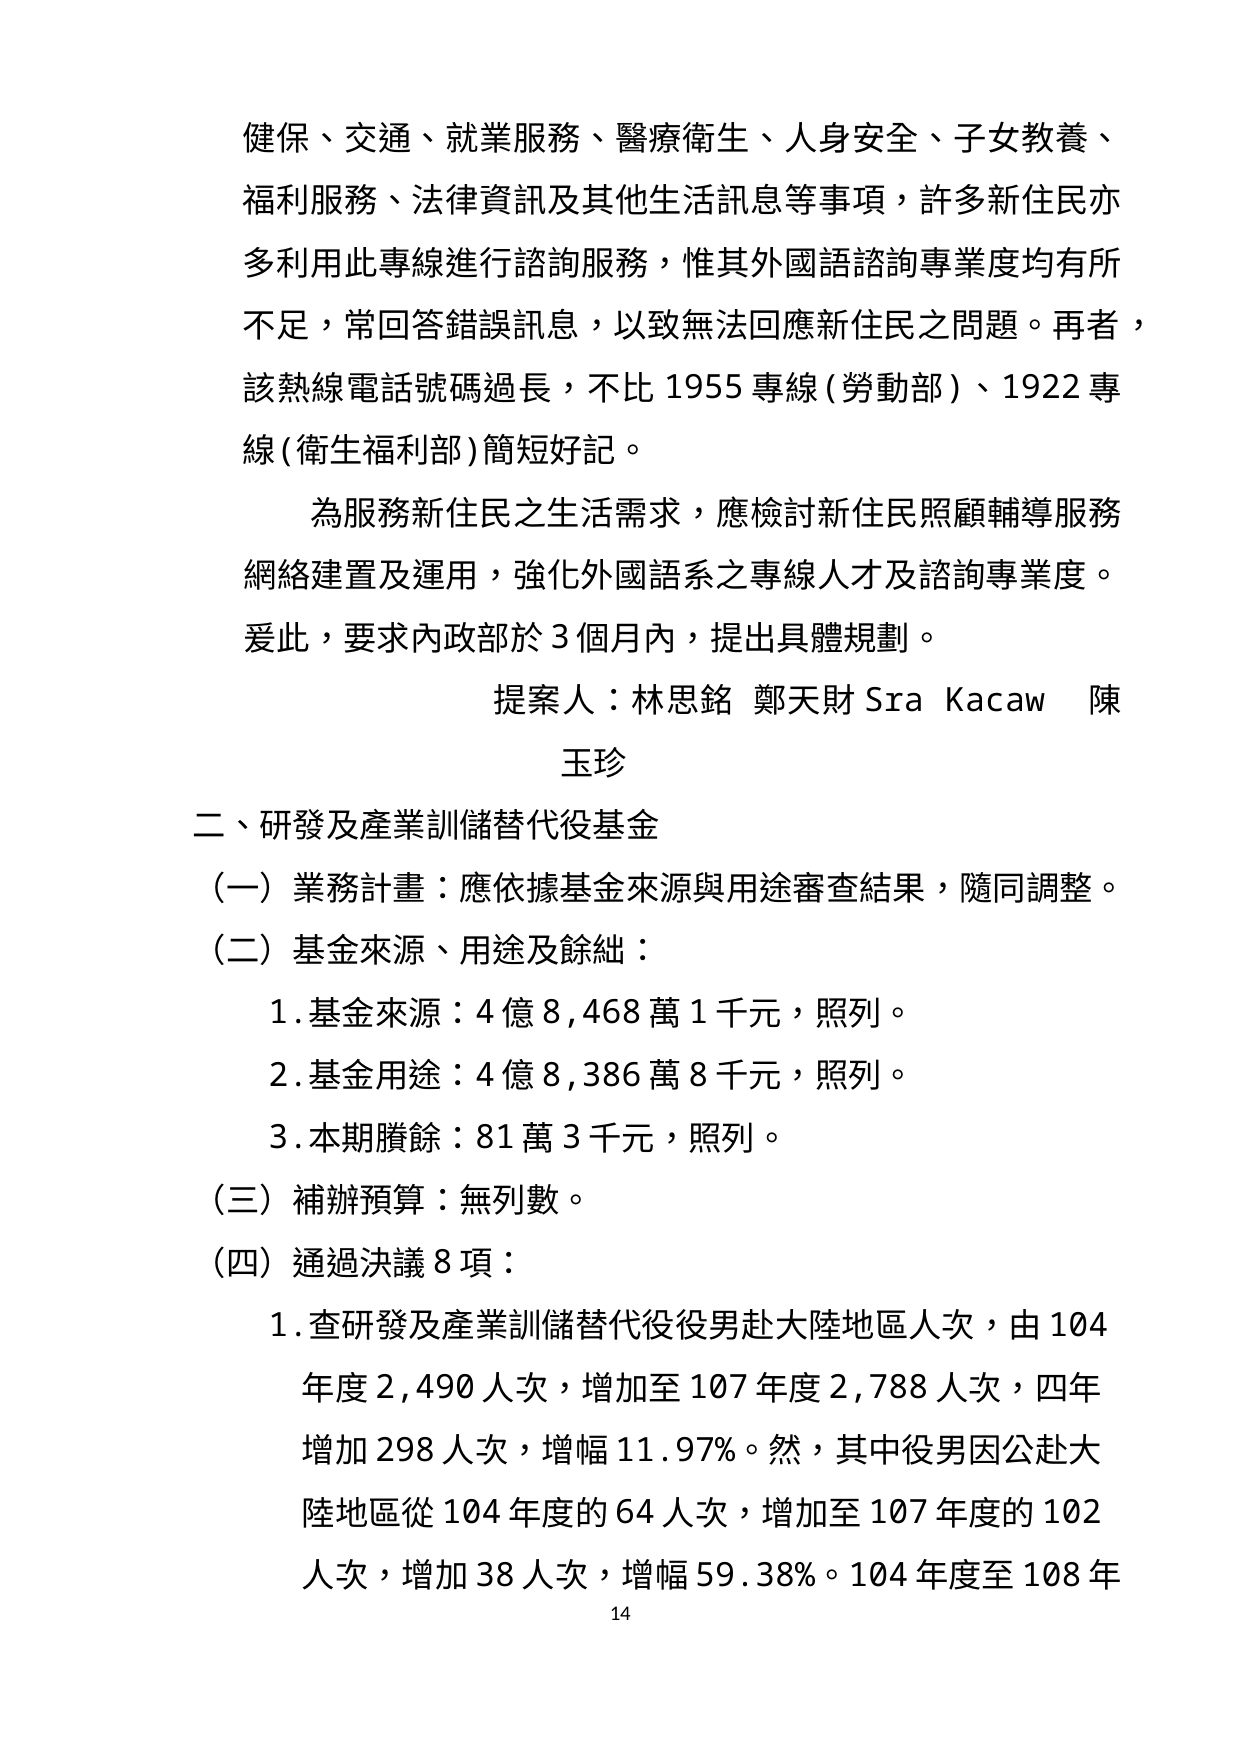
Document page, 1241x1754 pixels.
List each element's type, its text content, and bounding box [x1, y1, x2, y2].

text 1.基金來源：4億8,468萬1千元，照列。 [268, 969, 1122, 1032]
text 二、研發及產業訓儲替代役基金 [192, 782, 1122, 844]
text 為服務新住民之生活需求，應檢討新住民照顧輔導服務網絡建置及運用，強化外國語系之專線人才及諮詢專業度。爰此，要求內政部於3個月內，提出具體規劃。 [243, 469, 1122, 657]
text （三）補辦預算：無列數。 [192, 1157, 1122, 1219]
text （二）基金來源、用途及餘絀： [192, 907, 1122, 969]
text 3.本期賸餘：81萬3千元，照列。 [268, 1094, 1122, 1157]
text 2.基金用途：4億8,386萬8千元，照列。 [268, 1032, 1122, 1094]
text 13.內政部就新住民發展基金的施政重點，計有：新住民照顧輔導服務、新住民人力資源之培力與發展、建構多元文化社會。其中，外來人士在臺生活諮詢服務熱線 0800-024-111，主要服務項目為外國人及新住民在臺生活需求及生活適應方面之諮詢服務，包括簽證、居留、工作、教育文化、稅務、健保、交通、就業服務、醫療衛生、人身安全、子女教養、福利服務、法律資訊及其他生活訊息等事項，許多新住民亦多利用此專線進行諮詢服務，惟其外國語諮詢專業度均有所不足，常回答錯誤訊息，以致無法回應新住民之問題。再者，該熱線電話號碼過長，不比1955專線(勞動部)、1922專線(衛生福利部)簡短好記。 [192, 94, 1122, 469]
text 提案人：林思銘 鄭天財Sra Kacaw 陳玉珍 [493, 657, 1122, 782]
text （一）業務計畫：應依據基金來源與用途審查結果，隨同調整。 [192, 844, 1122, 907]
text 1.查研發及產業訓儲替代役役男赴大陸地區人次，由104年度2,490人次，增加至107年度2,788人次，四年增加298人次，增幅11.97%。然，其中役男因公赴大陸地區從104年度的64人次，增加至107年度的102人次，增加38人次，增幅59.38%。104年度至108年 [268, 1282, 1122, 1594]
text （四）通過決議8項： [192, 1219, 1122, 1282]
